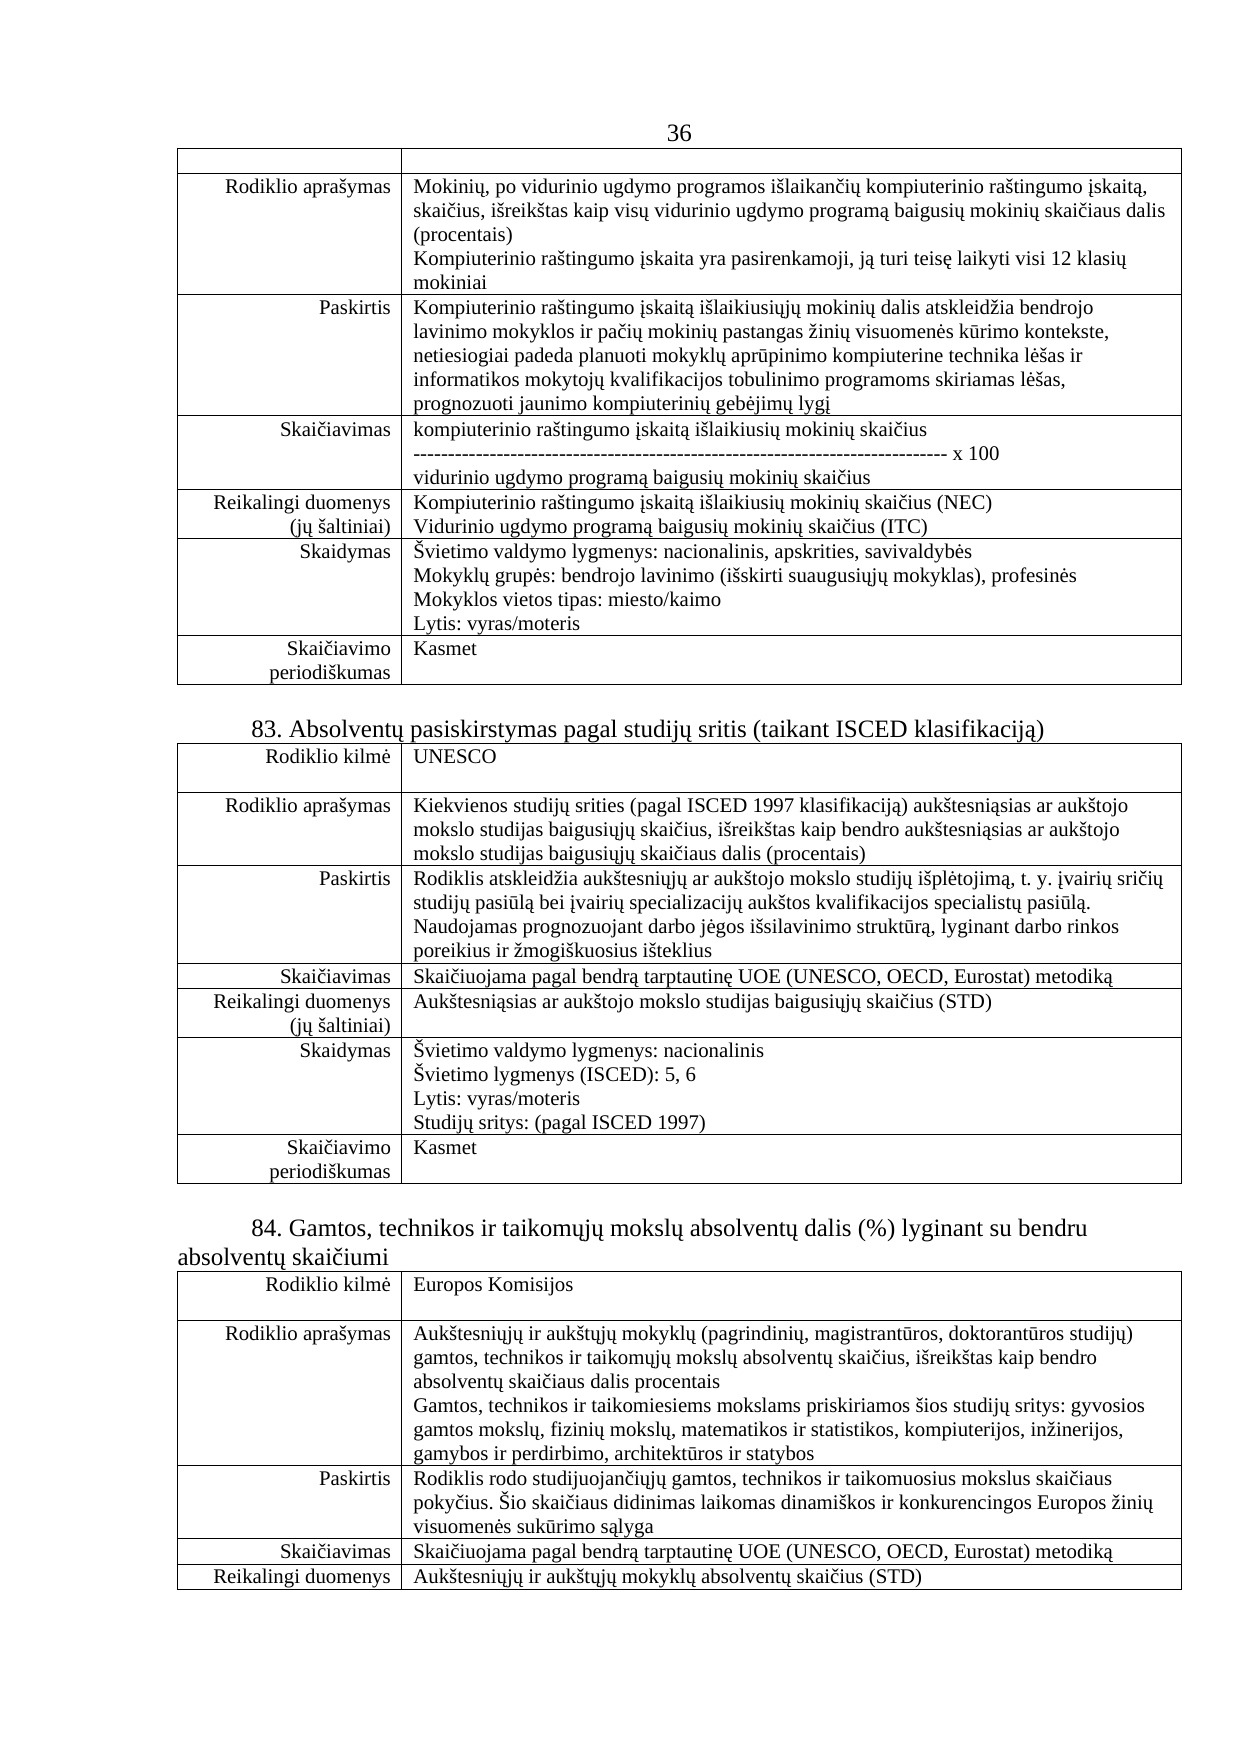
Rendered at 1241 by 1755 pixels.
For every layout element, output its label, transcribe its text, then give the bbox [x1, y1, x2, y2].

table_cell Skaičiavimo periodiškumas [178, 636, 401, 684]
table_cell Reikalingi duomenys (jų šaltiniai) [178, 989, 401, 1037]
table_cell Rodiklio aprašymas [178, 793, 401, 865]
text 84. Gamtos, technikos ir taikomųjų mokslų absolventų dalis (%) lyginant su bendru absolventų skaičiumi [177, 1213, 1181, 1271]
table_cell Aukštesniųjų ir aukštųjų mokyklų (pagrindinių, magistrantūros, doktorantūros studijų) gamtos, technikos ir taikomųjų mokslų absolventų skaičius, išreikštas kaip bendro absolventų skaičiaus dalis procentais Gamtos, technikos ir taikomiesiems mokslams priskiriamos šios studijų sritys: gyvosios gamtos mokslų, fizinių mokslų, matematikos ir statistikos, kompiuterijos, inžinerijos, gamybos ir perdirbimo, architektūros ir statybos [402, 1321, 1181, 1465]
table_cell Skaičiavimas [178, 1539, 401, 1563]
table_cell Skaičiavimo periodiškumas [178, 1135, 401, 1183]
table_cell Rodiklis atskleidžia aukštesniųjų ar aukštojo mokslo studijų išplėtojimą, t. y. įvairių sričių studijų pasiūlą bei įvairių specializacijų aukštos kvalifikacijos specialistų pasiūlą. Naudojamas prognozuojant darbo jėgos išsilavinimo struktūrą, lyginant darbo rinkos poreikius ir žmogiškuosius išteklius [402, 866, 1181, 962]
table_cell Skaidymas [178, 1038, 401, 1134]
table_cell Švietimo valdymo lygmenys: nacionalinis, apskrities, savivaldybės Mokyklų grupės: bendrojo lavinimo (išskirti suaugusiųjų mokyklas), profesinės Mokyklos vietos tipas: miesto/kaimo Lytis: vyras/moteris [402, 539, 1181, 635]
table_cell Skaidymas [178, 539, 401, 635]
table_cell Švietimo valdymo lygmenys: nacionalinis Švietimo lygmenys (ISCED): 5, 6 Lytis: vyras/moteris Studijų sritys: (pagal ISCED 1997) [402, 1038, 1181, 1134]
table_header Europos Komisijos [402, 1272, 1181, 1320]
table_header Rodiklio kilmė [178, 744, 401, 792]
table_cell Skaičiavimas [178, 416, 401, 489]
table_cell Paskirtis [178, 866, 401, 962]
table_cell Aukštesniąsias ar aukštojo mokslo studijas baigusiųjų skaičius (STD) [402, 989, 1181, 1037]
table_cell Aukštesniųjų ir aukštųjų mokyklų absolventų skaičius (STD) [402, 1565, 1181, 1588]
table_cell Paskirtis [178, 1466, 401, 1538]
table_cell Kiekvienos studijų srities (pagal ISCED 1997 klasifikaciją) aukštesniąsias ar aukštojo mokslo studijas baigusiųjų skaičius, išreikštas kaip bendro aukštesniąsias ar aukštojo mokslo studijas baigusiųjų skaičiaus dalis (procentais) [402, 793, 1181, 865]
table_cell Rodiklio aprašymas [178, 1321, 401, 1465]
table_cell Kasmet [402, 636, 1181, 684]
table_cell Kasmet [402, 1135, 1181, 1183]
table_header [402, 149, 1181, 173]
table_cell Paskirtis [178, 295, 401, 415]
table_cell Mokinių, po vidurinio ugdymo programos išlaikančių kompiuterinio raštingumo įskaitą, skaičius, išreikštas kaip visų vidurinio ugdymo programą baigusių mokinių skaičiaus dalis (procentais) Kompiuterinio raštingumo įskaita yra pasirenkamoji, ją turi teisę laikyti visi 12 klasių mokiniai [402, 174, 1181, 294]
table_cell Kompiuterinio raštingumo įskaitą išlaikiusiųjų mokinių dalis atskleidžia bendrojo lavinimo mokyklos ir pačių mokinių pastangas žinių visuomenės kūrimo kontekste, netiesiogiai padeda planuoti mokyklų aprūpinimo kompiuterine technika lėšas ir informatikos mokytojų kvalifikacijos tobulinimo programoms skiriamas lėšas, prognozuoti jaunimo kompiuterinių gebėjimų lygį [402, 295, 1181, 415]
table_header [178, 149, 401, 173]
table_cell Reikalingi duomenys (jų šaltiniai) [178, 490, 401, 538]
table_cell Skaičiavimas [178, 964, 401, 988]
table_cell Skaičiuojama pagal bendrą tarptautinę UOE (UNESCO, OECD, Eurostat) metodiką [402, 1539, 1181, 1563]
table_cell kompiuterinio raštingumo įskaitą išlaikiusių mokinių skaičius ----------------------------------------------------------------------------- x 100 vidurinio ugdymo programą baigusių mokinių skaičius [402, 416, 1181, 489]
table_header Rodiklio kilmė [178, 1272, 401, 1320]
table_header UNESCO [402, 744, 1181, 792]
text 83. Absolventų pasiskirstymas pagal studijų sritis (taikant ISCED klasifikaciją) [177, 714, 1181, 743]
table_cell Rodiklis rodo studijuojančiųjų gamtos, technikos ir taikomuosius mokslus skaičiaus pokyčius. Šio skaičiaus didinimas laikomas dinamiškos ir konkurencingos Europos žinių visuomenės sukūrimo sąlyga [402, 1466, 1181, 1538]
table_cell Skaičiuojama pagal bendrą tarptautinę UOE (UNESCO, OECD, Eurostat) metodiką [402, 964, 1181, 988]
table_cell Rodiklio aprašymas [178, 174, 401, 294]
table_cell Reikalingi duomenys [178, 1565, 401, 1588]
table_cell Kompiuterinio raštingumo įskaitą išlaikiusių mokinių skaičius (NEC) Vidurinio ugdymo programą baigusių mokinių skaičius (ITC) [402, 490, 1181, 538]
